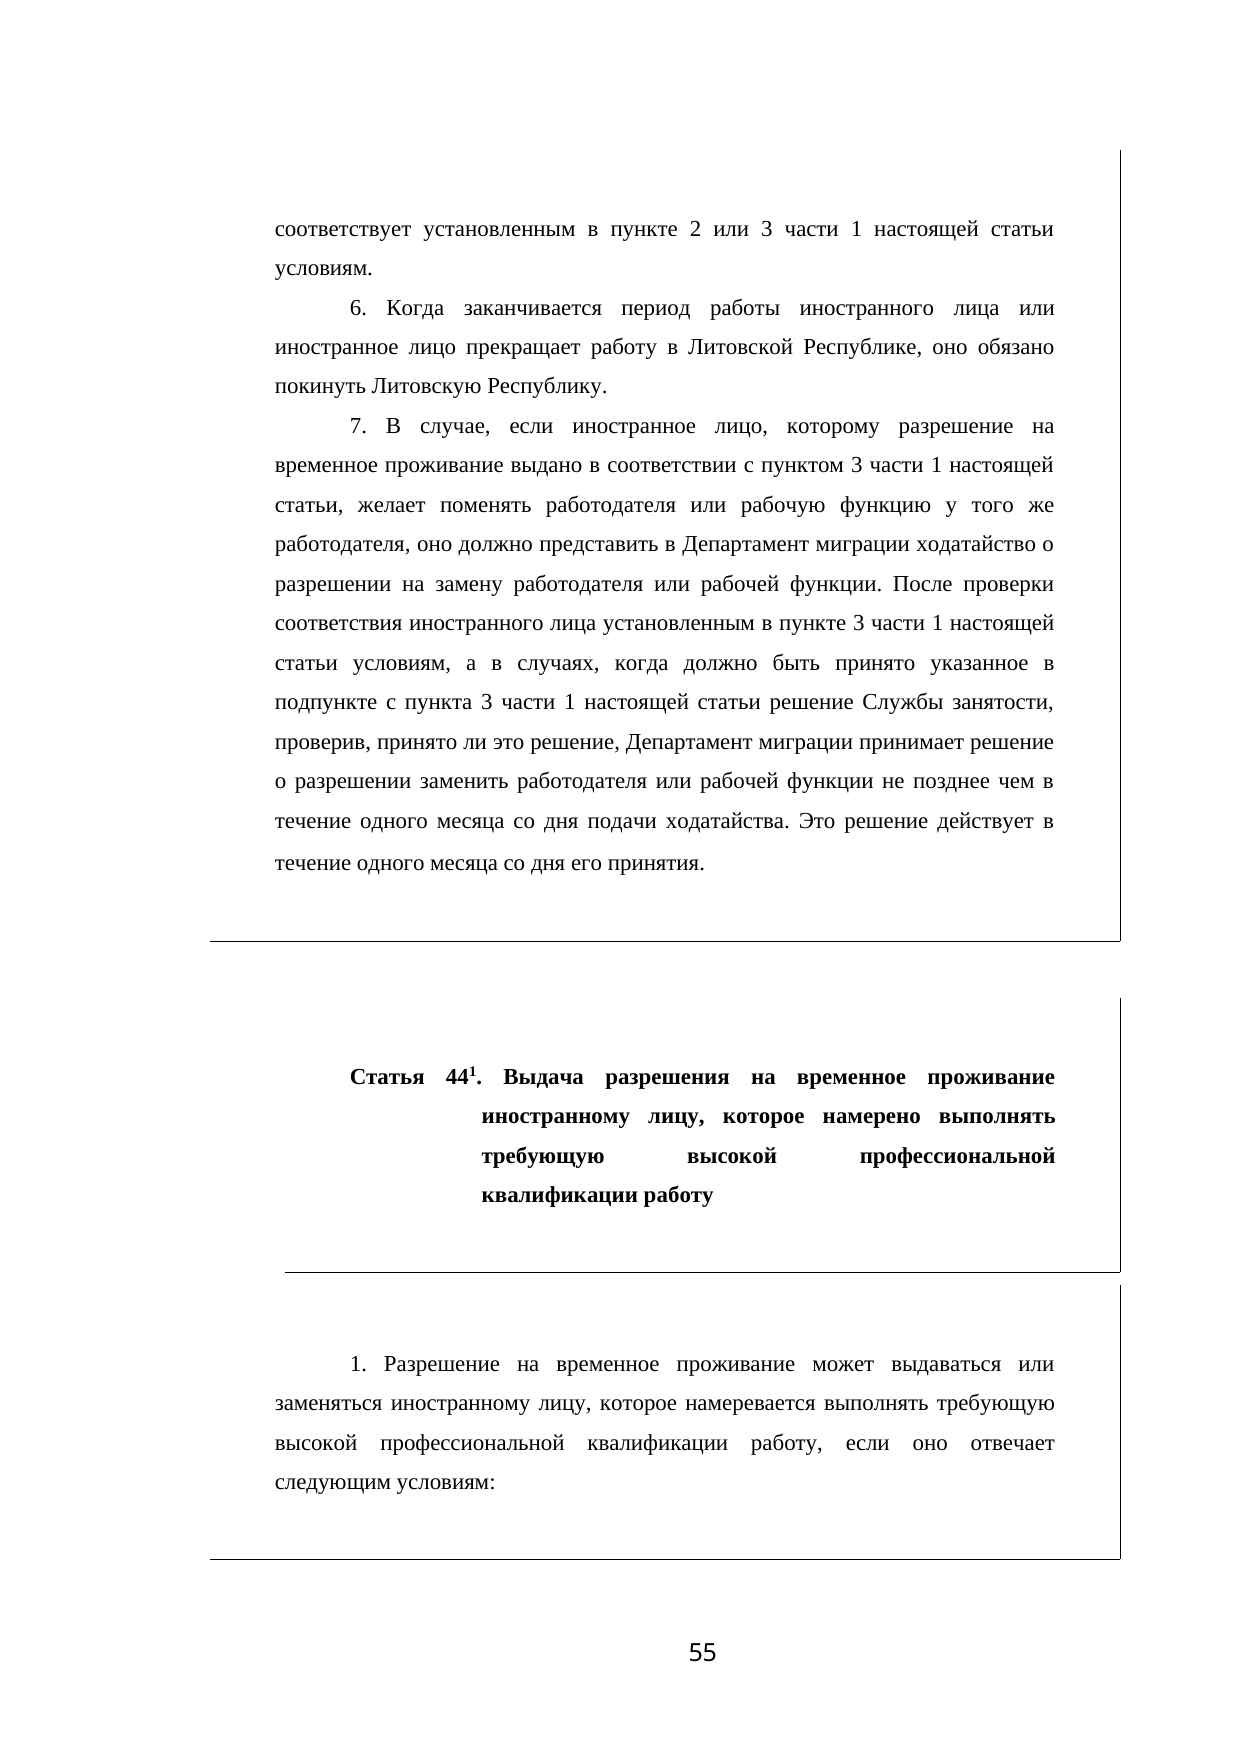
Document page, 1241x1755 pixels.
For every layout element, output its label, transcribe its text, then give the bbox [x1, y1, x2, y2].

text 1. Разрешение на временное проживание может выдаваться или заменяться иностранному лицу, которое намеревается выполнять требующую высокой профессиональной квалификации работу, если оно отвечает следующим условиям: [210, 1285, 1120, 1559]
text Статья 441. Выдача разрешения на временное проживание иностранному лицу, которое намерено выполнять требующую высокой профессиональной квалификации работу [285, 998, 1120, 1272]
text 5. Разрешение на временное проживание может быть заменено, если иностранное лицо намерено продолжать работу в Литовской Республике и соответствует установленным в пункте 2 или 3 части 1 настоящей статьи условиям. [210, 150, 1120, 229]
text 7. В случае, если иностранное лицо, которому разрешение на временное проживание выдано в соответствии с пунктом 3 части 1 настоящей статьи, желает поменять работодателя или рабочую функцию у того же работодателя, оно должно представить в Департамент миграции ходатайство о разрешении на замену работодателя или рабочей функции. После проверки соответствия иностранного лица установленным в пункте 3 части 1 настоящей статьи условиям, а в случаях, когда должно быть принято указанное в подпункте с пункта 3 части 1 настоящей статьи решение Службы занятости, проверив, принято ли это решение, Департамент миграции принимает решение о разрешении заменить работодателя или рабочей функции не позднее чем в течение одного месяца со дня подачи ходатайства. Это решение действует в течение одного месяца со дня его принятия. [210, 347, 1120, 941]
text 6. Когда заканчивается период работы иностранного лица или иностранное лицо прекращает работу в Литовской Республике, оно обязано покинуть Литовскую Республику. [210, 229, 1120, 347]
